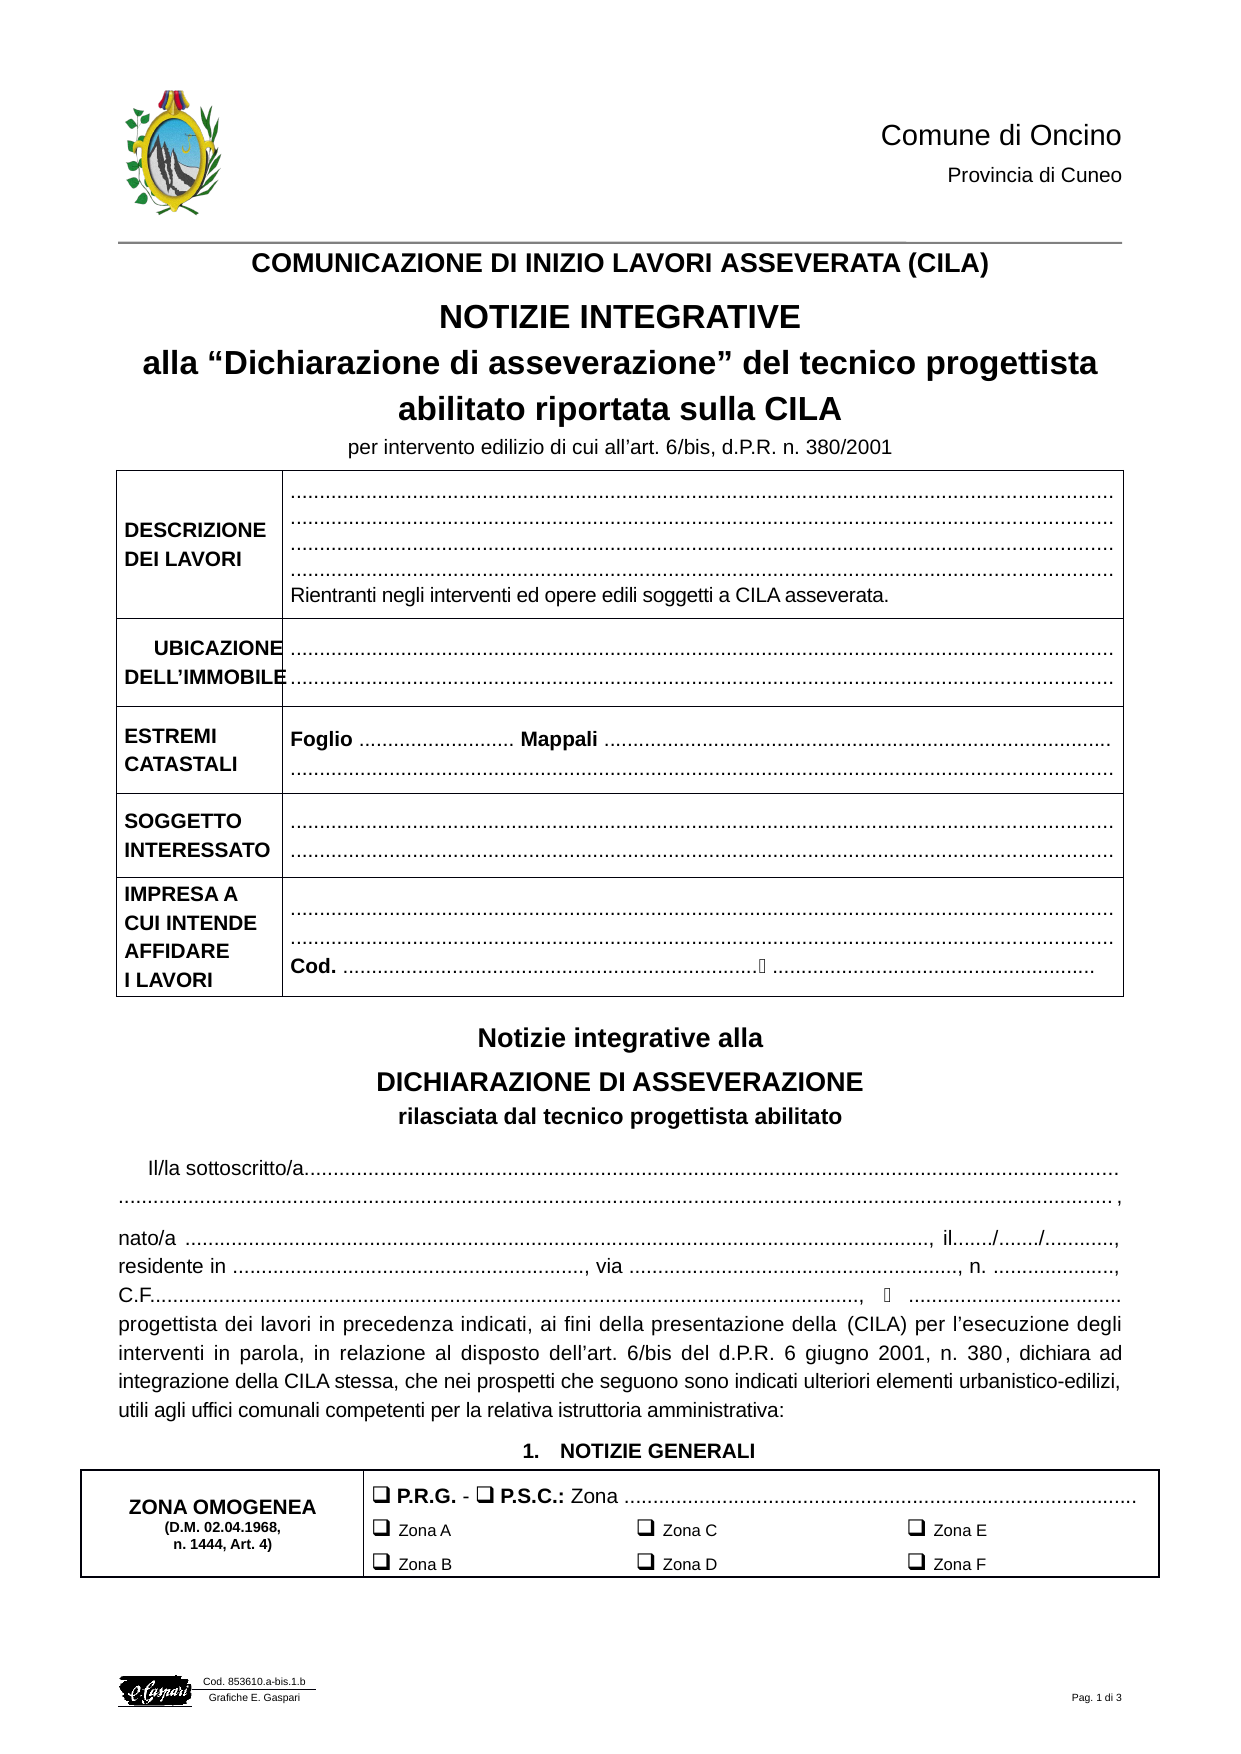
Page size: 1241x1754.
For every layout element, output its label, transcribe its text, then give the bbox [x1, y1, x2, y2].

table_cell SOGGETTO INTERESSATO [117, 794, 282, 877]
table_header ZONA OMOGENEA (D.M. 02.04.1968, n. 1444, Art. 4) [82, 1471, 363, 1576]
text nato/a ................................................................................................................................., il......./......./............, residente in ............................................................., via ........................................................., n. ....................., C.F...........................................................................................................................,  ..................................... progettista dei lavori in precedenza indicati, ai fini della presentazione della (CILA) per l’esecuzione degli interventi in parola, in relazione al disposto dell’art. 6/bis del d.P.R. 6 giugno 2001, n. 380, dichiara ad integrazione della CILA stessa, che nei prospetti che seguono sono indicati ulteriori elementi urbanistico-edilizi, utili agli uffici comunali competenti per la relativa istruttoria amministrativa: [118, 1225, 1122, 1422]
text Provincia di Cuneo [224, 163, 1122, 187]
text Comune di Oncino [224, 118, 1122, 152]
title NOTIZIE INTEGRATIVE [118, 297, 1122, 335]
table_cell [283, 619, 1123, 706]
table_header  P.R.G. -  P.S.C.: Zona .........................................................................................  Zona A  Zona C  Zona E  Zona B  Zona D  Zona F [364, 1471, 1158, 1576]
table_header Rientranti negli interventi ed opere edili soggetti a CILA asseverata. [283, 471, 1123, 617]
table_cell UBICAZIONE DELL’IMMOBILE [117, 619, 282, 706]
title per intervento edilizio di cui all’art. 6/bis, d.P.R. n. 380/2001 [118, 435, 1122, 459]
table_cell ESTREMI CATASTALI [117, 707, 282, 793]
text Notizie integrative alla [118, 1022, 1122, 1053]
table_cell IMPRESA A CUI INTENDE AFFIDARE I LAVORI [117, 878, 282, 996]
table_cell Foglio ........................... Mappali ........................................................................................ [283, 707, 1123, 793]
picture [122, 87, 224, 219]
text Il/la sottoscritto/a , [118, 1155, 1122, 1208]
table_cell Cod. ........................................................................ ........................................................ [283, 878, 1123, 996]
title alla “Dichiarazione di asseverazione” del tecnico progettista abilitato riportata sulla CILA [118, 343, 1122, 427]
table_header DESCRIZIONE DEI LAVORI [117, 471, 282, 617]
table_cell [283, 794, 1123, 877]
list NOTIZIE GENERALI [156, 1439, 1122, 1463]
text rilasciata dal tecnico progettista abilitato [118, 1103, 1122, 1130]
text DICHIARAZIONE DI ASSEVERAZIONE [118, 1066, 1122, 1097]
picture [118, 1674, 192, 1706]
title COMUNICAZIONE DI INIZIO LAVORI ASSEVERATA (CILA) [103, 247, 1137, 278]
